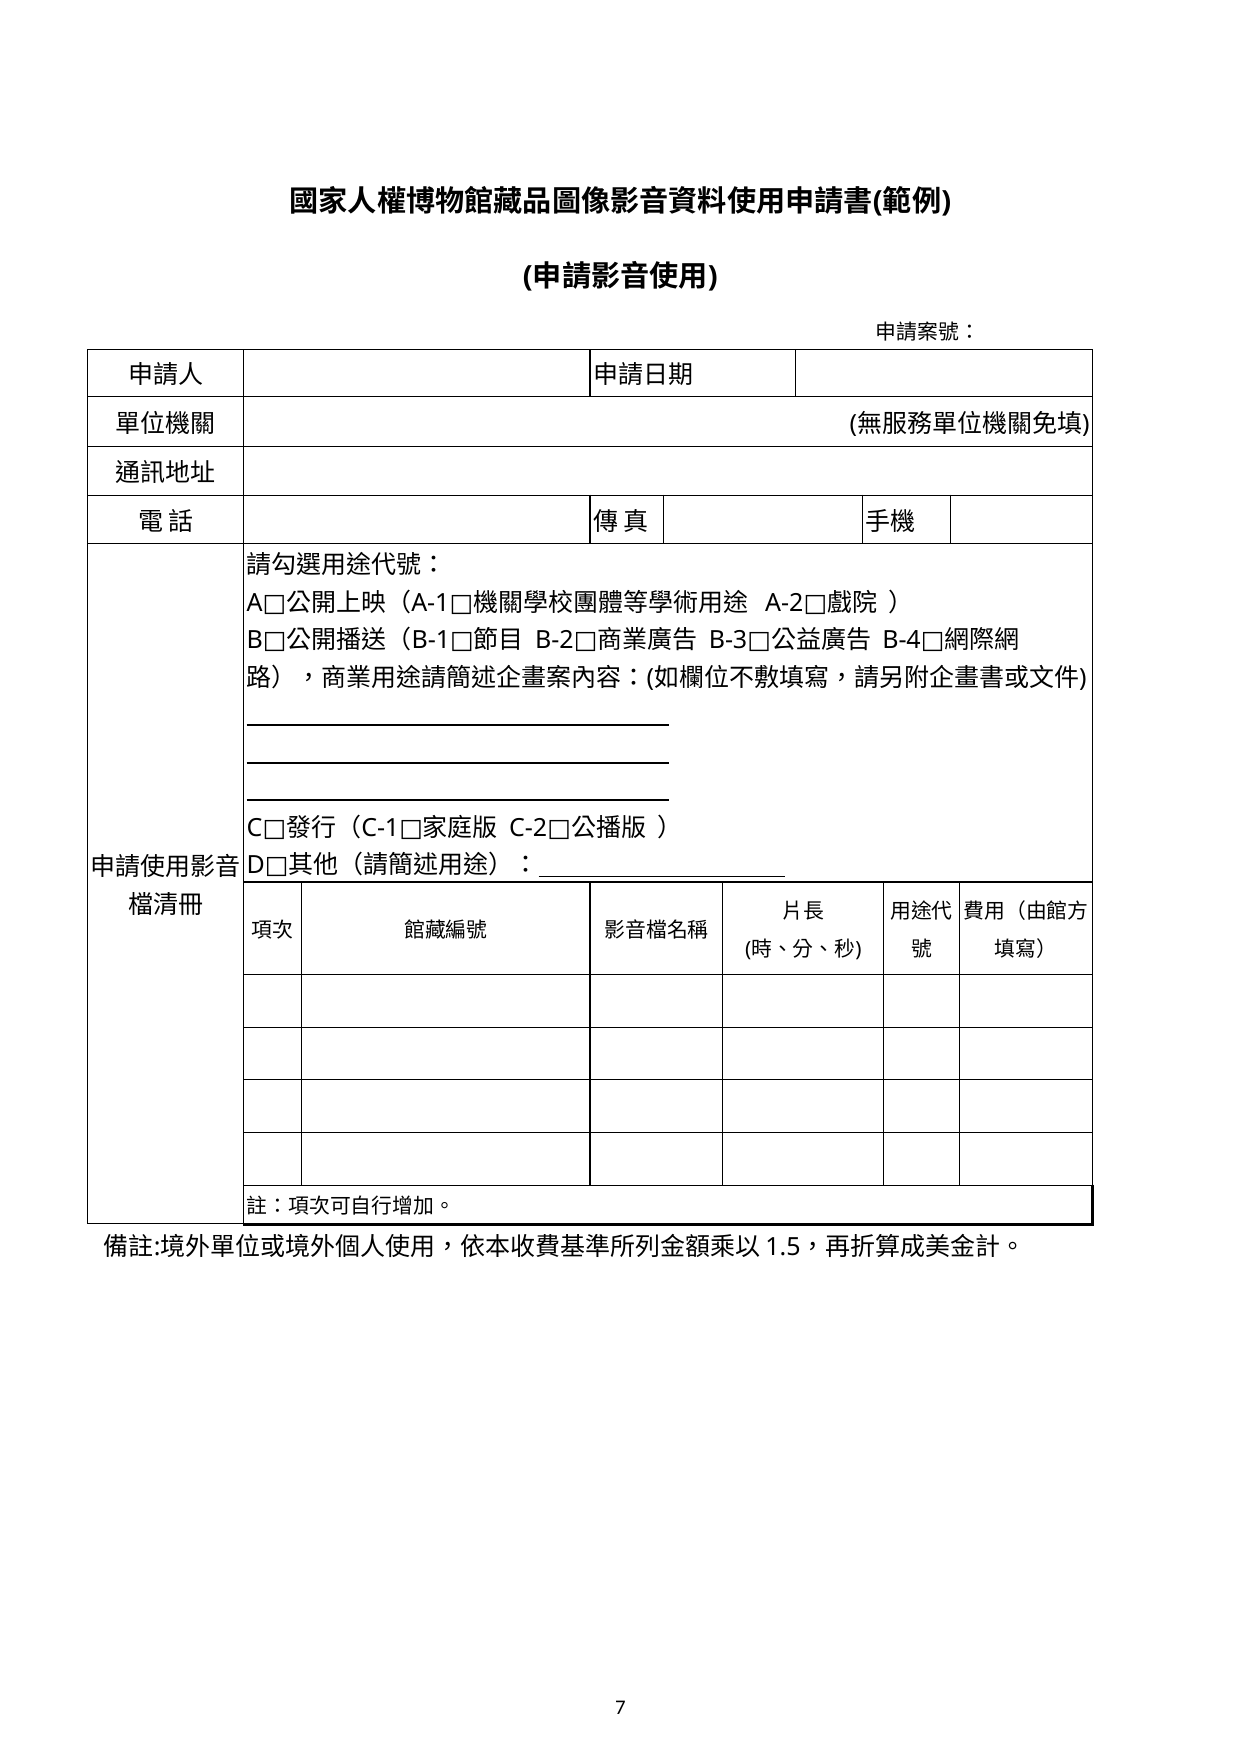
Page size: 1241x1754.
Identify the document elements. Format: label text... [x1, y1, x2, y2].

text 備註:境外單位或境外個人使用，依本收費基準所列金額乘以1.5，再折算成美金計。 [103, 1226, 1063, 1264]
table_cell 電 話 [88, 496, 243, 543]
table_header [796, 350, 1092, 396]
table_cell [884, 975, 959, 1027]
table_cell [884, 1028, 959, 1079]
table_cell [723, 975, 883, 1027]
table_cell [591, 1133, 722, 1184]
table_cell 申請使用影音檔清冊 [88, 544, 243, 1223]
text 國家人權博物館藏品圖像影音資料使用申請書(範例) [177, 162, 1063, 237]
table_cell 用途代號 [884, 883, 959, 974]
table_cell [951, 496, 1092, 543]
table_cell [302, 975, 589, 1027]
table_cell [244, 1133, 301, 1184]
table_cell [591, 975, 722, 1027]
table_cell [244, 975, 301, 1027]
table_cell 片長 (時、分、秒) [723, 883, 883, 974]
table_cell 通訊地址 [88, 447, 243, 494]
table_cell [960, 1133, 1092, 1184]
text (申請影音使用) [177, 237, 1063, 312]
table_cell 項次 [244, 883, 301, 974]
table_cell [723, 1028, 883, 1079]
table_cell [960, 975, 1092, 1027]
table_cell [664, 496, 862, 543]
table_cell [302, 1028, 589, 1079]
table_cell 影音檔名稱 [591, 883, 722, 974]
table_cell [302, 1133, 589, 1184]
table_cell 傳 真 [591, 496, 663, 543]
table_cell [244, 447, 1092, 494]
table_cell [244, 1028, 301, 1079]
table_cell [591, 1080, 722, 1132]
table_cell [884, 1080, 959, 1132]
table_cell [591, 1028, 722, 1079]
table_header 申請日期 [591, 350, 795, 396]
text 申請案號： [177, 312, 980, 349]
table_cell [244, 496, 589, 543]
table_cell [960, 1080, 1092, 1132]
table_cell 費用（由館方填寫） [960, 883, 1092, 974]
table_cell [723, 1133, 883, 1184]
table_cell [884, 1133, 959, 1184]
table_cell [723, 1080, 883, 1132]
table_cell (無服務單位機關免填) [244, 397, 1092, 446]
table_cell 手機 [863, 496, 950, 543]
table_cell [302, 1080, 589, 1132]
table_cell 註：項次可自行增加。 [244, 1186, 1091, 1223]
table_cell 館藏編號 [302, 883, 589, 974]
table_header [244, 350, 589, 396]
table_header 申請人 [88, 350, 243, 396]
table_cell 單位機關 [88, 397, 243, 446]
table_cell 請勾選用途代號： A□公開上映（A-1□機關學校團體等學術用途 A-2□戲院 ） B□公開播送（B-1□節目 B-2□商業廣告 B-3□公益廣告 B-4□網際網路），商業用途請簡述企畫案內容：(如欄位不敷填寫，請另附企畫書或文件) C□發行（C-1□家庭版 C-2□公播版 ） D□其他（請簡述用途）： [244, 544, 1092, 881]
table_cell [244, 1080, 301, 1132]
table_cell [960, 1028, 1092, 1079]
